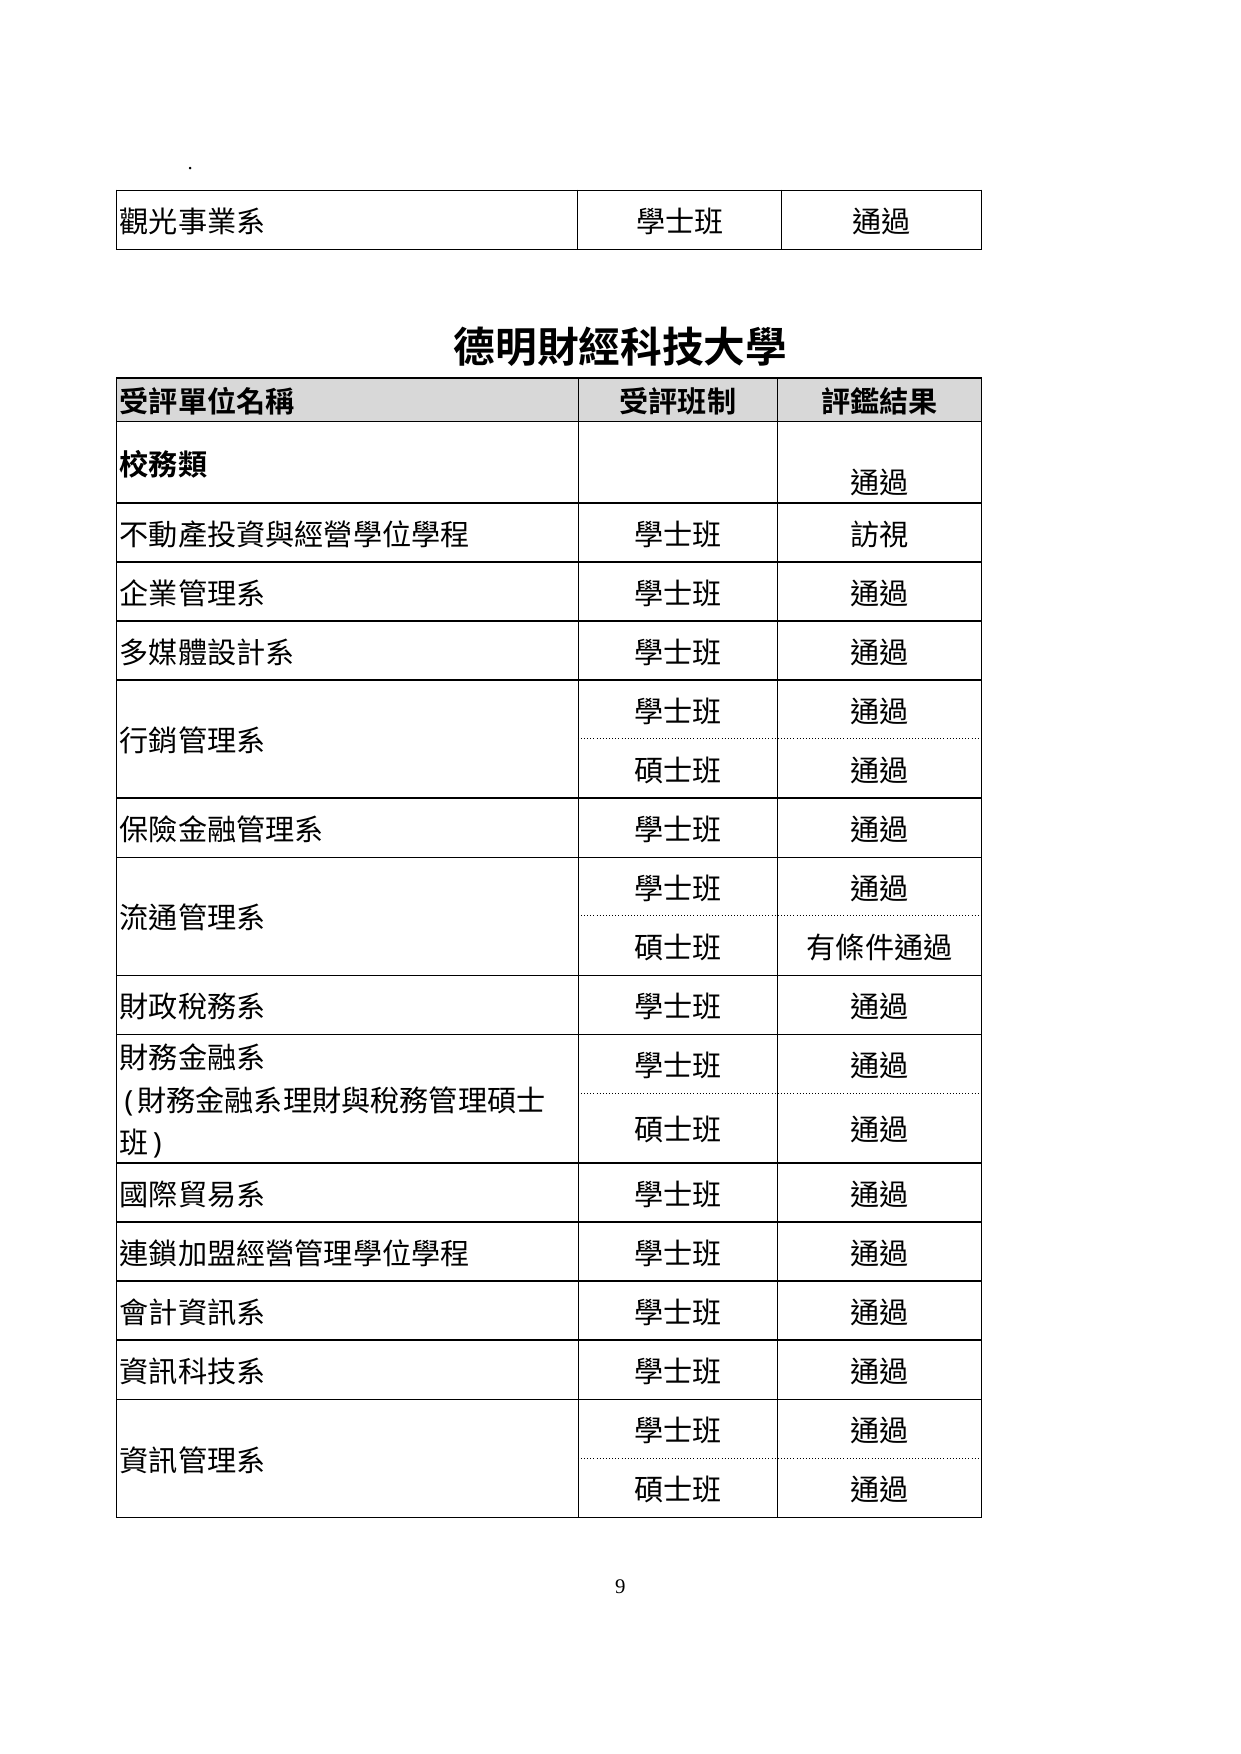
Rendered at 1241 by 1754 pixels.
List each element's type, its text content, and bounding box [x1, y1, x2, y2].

table_cell 通過 [778, 976, 981, 1033]
table_cell 行銷管理系 [117, 681, 578, 797]
table_cell 學士班 [579, 1282, 777, 1339]
table_cell 通過 [778, 858, 981, 915]
table_cell 碩士班 [579, 915, 777, 974]
table_cell 學士班 [579, 1223, 777, 1280]
table_cell 校務類 [117, 422, 578, 502]
table_cell 保險金融管理系 [117, 799, 578, 856]
table_cell 多媒體設計系 [117, 622, 578, 679]
text 德明財經科技大學 [187, 314, 1053, 375]
table_cell 學士班 [579, 976, 777, 1033]
table_cell 流通管理系 [117, 858, 578, 974]
table_cell 碩士班 [579, 738, 777, 797]
table_cell 學士班 [579, 1164, 777, 1221]
table_cell 通過 [778, 622, 981, 679]
table_cell 學士班 [579, 1341, 777, 1398]
table_cell 國際貿易系 [117, 1164, 578, 1221]
table_cell 有條件通過 [778, 915, 981, 974]
table_cell 連鎖加盟經營管理學位學程 [117, 1223, 578, 1280]
table_cell 通過 [778, 1458, 981, 1517]
table_cell 學士班 [579, 504, 777, 561]
table_cell 會計資訊系 [117, 1282, 578, 1339]
table_cell 通過 [778, 422, 981, 502]
table_cell 學士班 [579, 563, 777, 620]
table_cell 通過 [778, 1341, 981, 1398]
table_cell 資訊管理系 [117, 1400, 578, 1517]
table_cell 觀光事業系 [117, 191, 577, 248]
table_cell 通過 [778, 681, 981, 738]
table_cell 不動產投資與經營學位學程 [117, 504, 578, 561]
table_cell 通過 [778, 1400, 981, 1457]
table_cell [579, 422, 777, 502]
table_cell 學士班 [579, 858, 777, 915]
table_cell 通過 [778, 1164, 981, 1221]
table_cell 通過 [778, 1035, 981, 1093]
table_cell 通過 [778, 1223, 981, 1280]
table_cell 通過 [778, 563, 981, 620]
table_cell 學士班 [579, 1400, 777, 1457]
table_cell 碩士班 [579, 1093, 777, 1162]
table_cell 財政稅務系 [117, 976, 578, 1033]
table_header 受評班制 [579, 379, 777, 421]
table_header 受評單位名稱 [117, 379, 578, 421]
table_cell 通過 [778, 1093, 981, 1162]
table_cell 學士班 [579, 681, 777, 738]
table_cell 通過 [778, 738, 981, 797]
table_cell 財務金融系 (財務金融系理財與稅務管理碩士班) [117, 1035, 578, 1162]
table_cell 企業管理系 [117, 563, 578, 620]
table_cell 通過 [778, 1282, 981, 1339]
table_cell 學士班 [579, 622, 777, 679]
table_cell 通過 [782, 191, 981, 248]
table_cell 訪視 [778, 504, 981, 561]
table_cell 碩士班 [579, 1458, 777, 1517]
table_cell 學士班 [579, 799, 777, 856]
table_cell 資訊科技系 [117, 1341, 578, 1398]
table_cell 學士班 [579, 1035, 777, 1093]
table_header 評鑑結果 [778, 379, 981, 421]
table_cell 通過 [778, 799, 981, 856]
table_cell 學士班 [578, 191, 781, 248]
